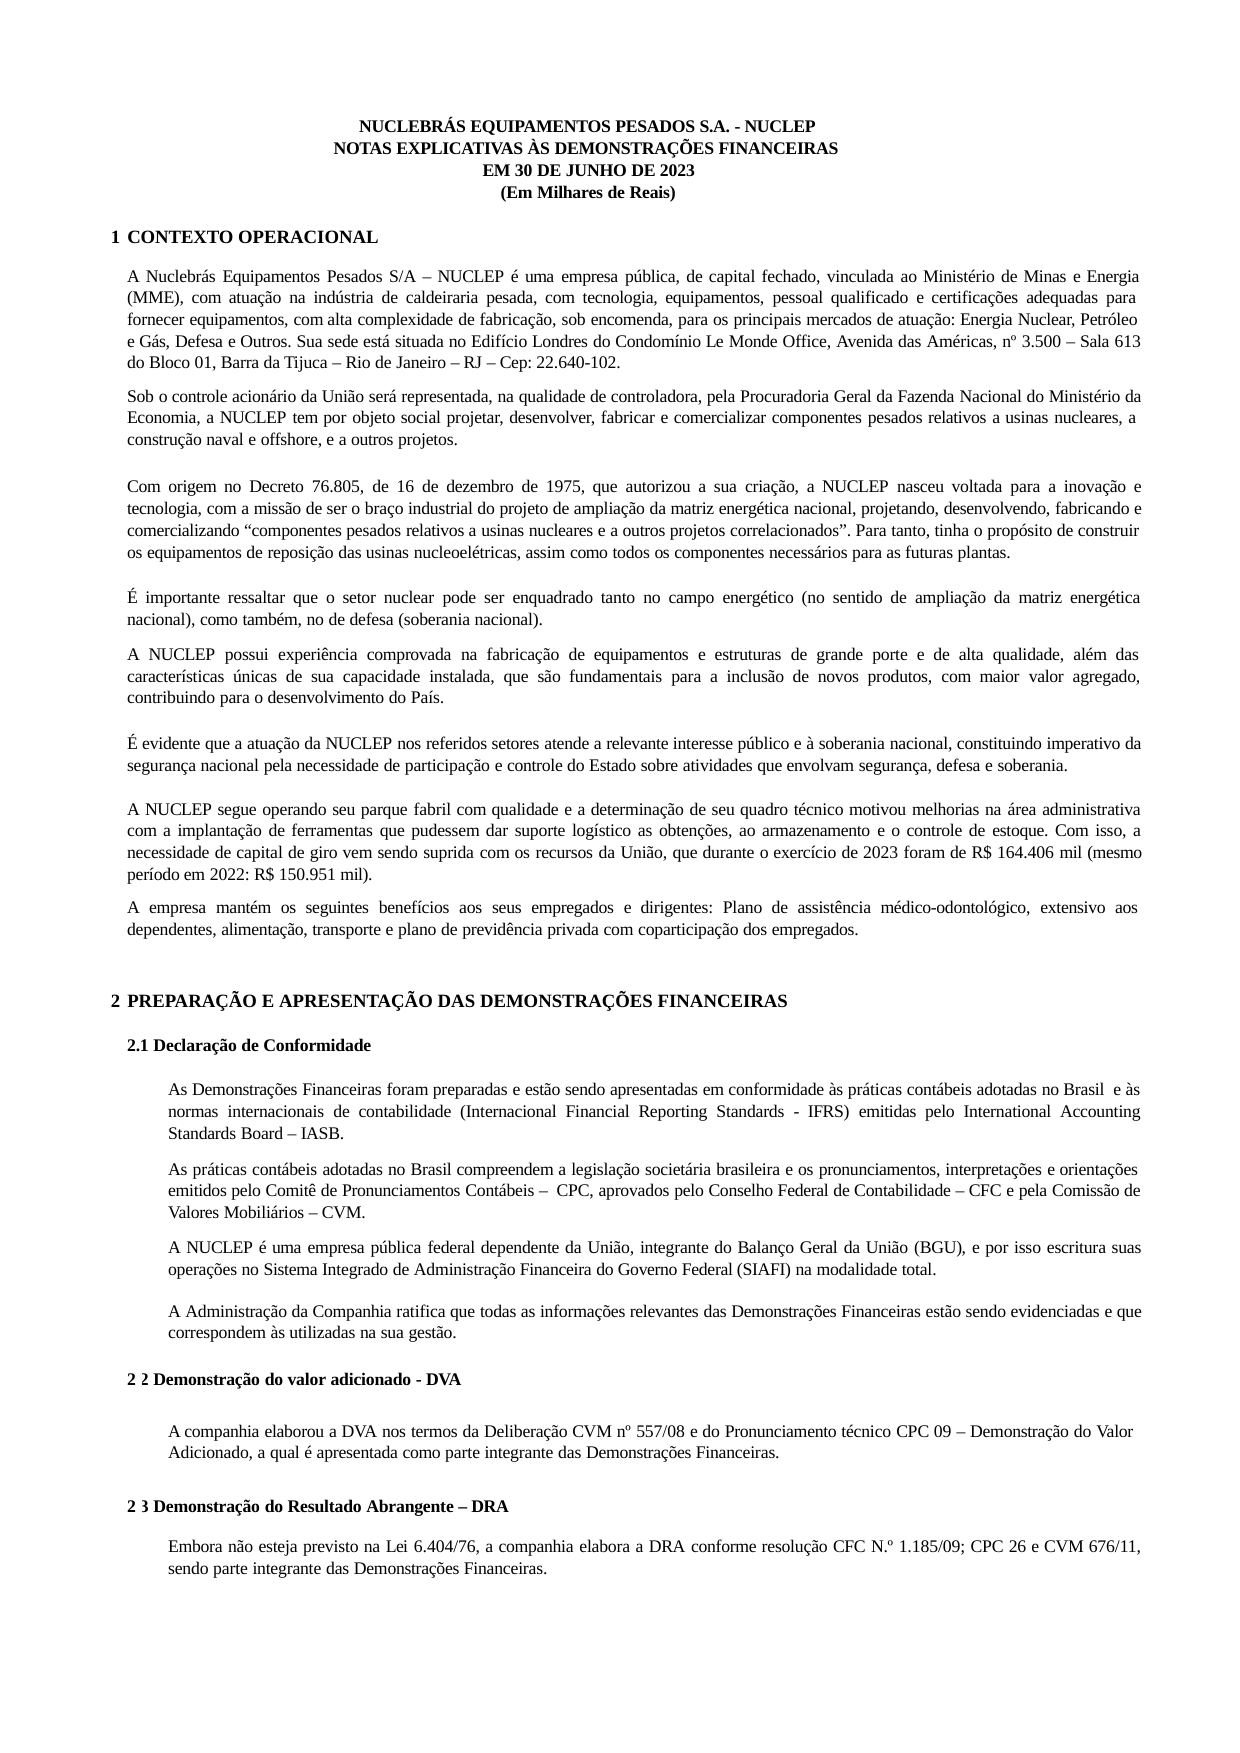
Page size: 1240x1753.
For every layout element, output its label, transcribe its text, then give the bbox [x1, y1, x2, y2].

text nacional), como também, no de defesa (soberania nacional). [127, 610, 1159, 629]
text 2 [111, 991, 126, 1012]
text É evidente que a atuação da NUCLEP nos referidos setores atende a relevante interesse público e à soberania nacional, constituindo imperativo da [127, 734, 1159, 753]
text tecnologia, com a missão de ser o braço industrial do projeto de ampliação da matriz energética nacional, projetando, desenvolvendo, fabricando e [127, 499, 1159, 518]
text As Demonstrações Financeiras foram preparadas e estão sendo apresentadas em conformidade às práticas contábeis adotadas no Brasil e às [168, 1081, 1159, 1100]
text .1 Declaração de Conformidade [136, 1037, 394, 1056]
text normas internacionais de contabilidade (Internacional Financial Reporting Standards - IFRS) emitidas pelo International Accounting [168, 1102, 1159, 1121]
text comercializando “componentes pesados relativos a usinas nucleares e a outros projetos correlacionados”. Para tanto, tinha o propósito de construir [127, 521, 1159, 540]
text segurança nacional pela necessidade de participação e controle do Estado sobre atividades que envolvam segurança, defesa e soberania. [127, 756, 1159, 775]
text EM 30 DE JUNHO DE 2023 [482, 161, 866, 180]
text Valores Mobiliários – CVM. [168, 1203, 1159, 1222]
text As práticas contábeis adotadas no Brasil compreendem a legislação societária brasileira e os pronunciamentos, interpretações e orientações [168, 1160, 1159, 1179]
text CONTEXTO OPERACIONAL [127, 227, 404, 248]
text 2 [127, 1037, 136, 1056]
text correspondem às utilizadas na sua gestão. [168, 1323, 1159, 1343]
text A Nuclebrás Equipamentos Pesados S/A – NUCLEP é uma empresa pública, de capital fechado, vinculada ao Ministério de Minas e Energia [127, 267, 1159, 286]
text sendo parte integrante das Demonstrações Financeiras. [168, 1559, 1159, 1578]
text construção naval e offshore, e a outros projetos. [127, 430, 1159, 449]
text A empresa mantém os seguintes benefícios aos seus empregados e dirigentes: Plano de assistência médico-odontológico, extensivo aos [127, 898, 1159, 917]
text (MME), com atuação na indústria de caldeiraria pesada, com tecnologia, equipamentos, pessoal qualificado e certificações adequadas para [127, 289, 1159, 308]
text dependentes, alimentação, transporte e plano de previdência privada com coparticipação dos empregados. [127, 920, 1159, 939]
text A companhia elaborou a DVA nos termos da Deliberação CVM nº 557/08 e do Pronunciamento técnico CPC 09 – Demonstração do Valor [168, 1422, 1159, 1441]
text 2 [127, 1370, 142, 1389]
text A NUCLEP segue operando seu parque fabril com qualidade e a determinação de seu quadro técnico motivou melhorias na área administrativa [127, 800, 1159, 819]
text Standards Board – IASB. [168, 1124, 1159, 1143]
text Sob o controle acionário da União será representada, na qualidade de controladora, pela Procuradoria Geral da Fazenda Nacional do Ministério da [127, 387, 1159, 406]
text contribuindo para o desenvolvimento do País. [127, 689, 1159, 708]
text Embora não esteja previsto na Lei 6.404/76, a companhia elabora a DRA conforme resolução CFC N.º 1.185/09; CPC 26 e CVM 676/11, [168, 1537, 1159, 1556]
text (Em Milhares de Reais) [500, 183, 699, 202]
text A NUCLEP possui experiência comprovada na fabricação de equipamentos e estruturas de grande porte e de alta qualidade, além das [127, 645, 1159, 664]
text com a implantação de ferramentas que pudessem dar suporte logístico as obtenções, ao armazenamento e o controle de estoque. Com isso, a [127, 821, 1159, 841]
text fornecer equipamentos, com alta complexidade de fabricação, sob encomenda, para os principais mercados de atuação: Energia Nuclear, Petróleo [127, 310, 1159, 329]
text e Gás, Defesa e Outros. Sua sede está situada no Edifício Londres do Condomínio Le Monde Office, Avenida das Américas, nº 3.500 – Sala 613 [127, 332, 1159, 351]
text emitidos pelo Comitê de Pronunciamentos Contábeis – CPC, aprovados pelo Conselho Federal de Contabilidade – CFC e pela Comissão de [168, 1182, 1159, 1201]
text A NUCLEP é uma empresa pública federal dependente da União, integrante do Balanço Geral da União (BGU), e por isso escritura suas [168, 1239, 1159, 1258]
text Adicionado, a qual é apresentada como parte integrante das Demonstrações Financeiras. [168, 1443, 1159, 1463]
text A Administração da Companhia ratifica que todas as informações relevantes das Demonstrações Financeiras estão sendo evidenciadas e que [168, 1302, 1159, 1321]
text Com origem no Decreto 76.805, de 16 de dezembro de 1975, que autorizou a sua criação, a NUCLEP nasceu voltada para a inovação e [127, 478, 1159, 497]
text Economia, a NUCLEP tem por objeto social projetar, desenvolver, fabricar e comercializar componentes pesados relativos a usinas nucleares, a [127, 409, 1159, 428]
text .3 Demonstração do Resultado Abrangente – DRA [142, 1497, 532, 1516]
text NOTAS EXPLICATIVAS ÀS DEMONSTRAÇÕES FINANCEIRAS [333, 139, 866, 158]
text PREPARAÇÃO E APRESENTAÇÃO DAS DEMONSTRAÇÕES FINANCEIRAS [127, 991, 814, 1012]
text do Bloco 01, Barra da Tijuca – Rio de Janeiro – RJ – Cep: 22.640-102. [127, 354, 1159, 373]
text NUCLEBRÁS EQUIPAMENTOS PESADOS S.A. - NUCLEP [359, 117, 866, 136]
text .2 Demonstração do valor adicionado - DVA [142, 1370, 486, 1389]
text necessidade de capital de giro vem sendo suprida com os recursos da União, que durante o exercício de 2023 foram de R$ 164.406 mil (mesmo [127, 843, 1159, 862]
text 2 [127, 1497, 142, 1516]
text características únicas de sua capacidade instalada, que são fundamentais para a inclusão de novos produtos, com maior valor agregado, [127, 667, 1159, 686]
text período em 2022: R$ 150.951 mil). [127, 865, 1159, 884]
text É importante ressaltar que o setor nuclear pode ser enquadrado tanto no campo energético (no sentido de ampliação da matriz energética [127, 588, 1159, 607]
text 1 [111, 227, 126, 248]
text operações no Sistema Integrado de Administração Financeira do Governo Federal (SIAFI) na modalidade total. [168, 1260, 1159, 1279]
text os equipamentos de reposição das usinas nucleoelétricas, assim como todos os componentes necessários para as futuras plantas. [127, 543, 1159, 562]
